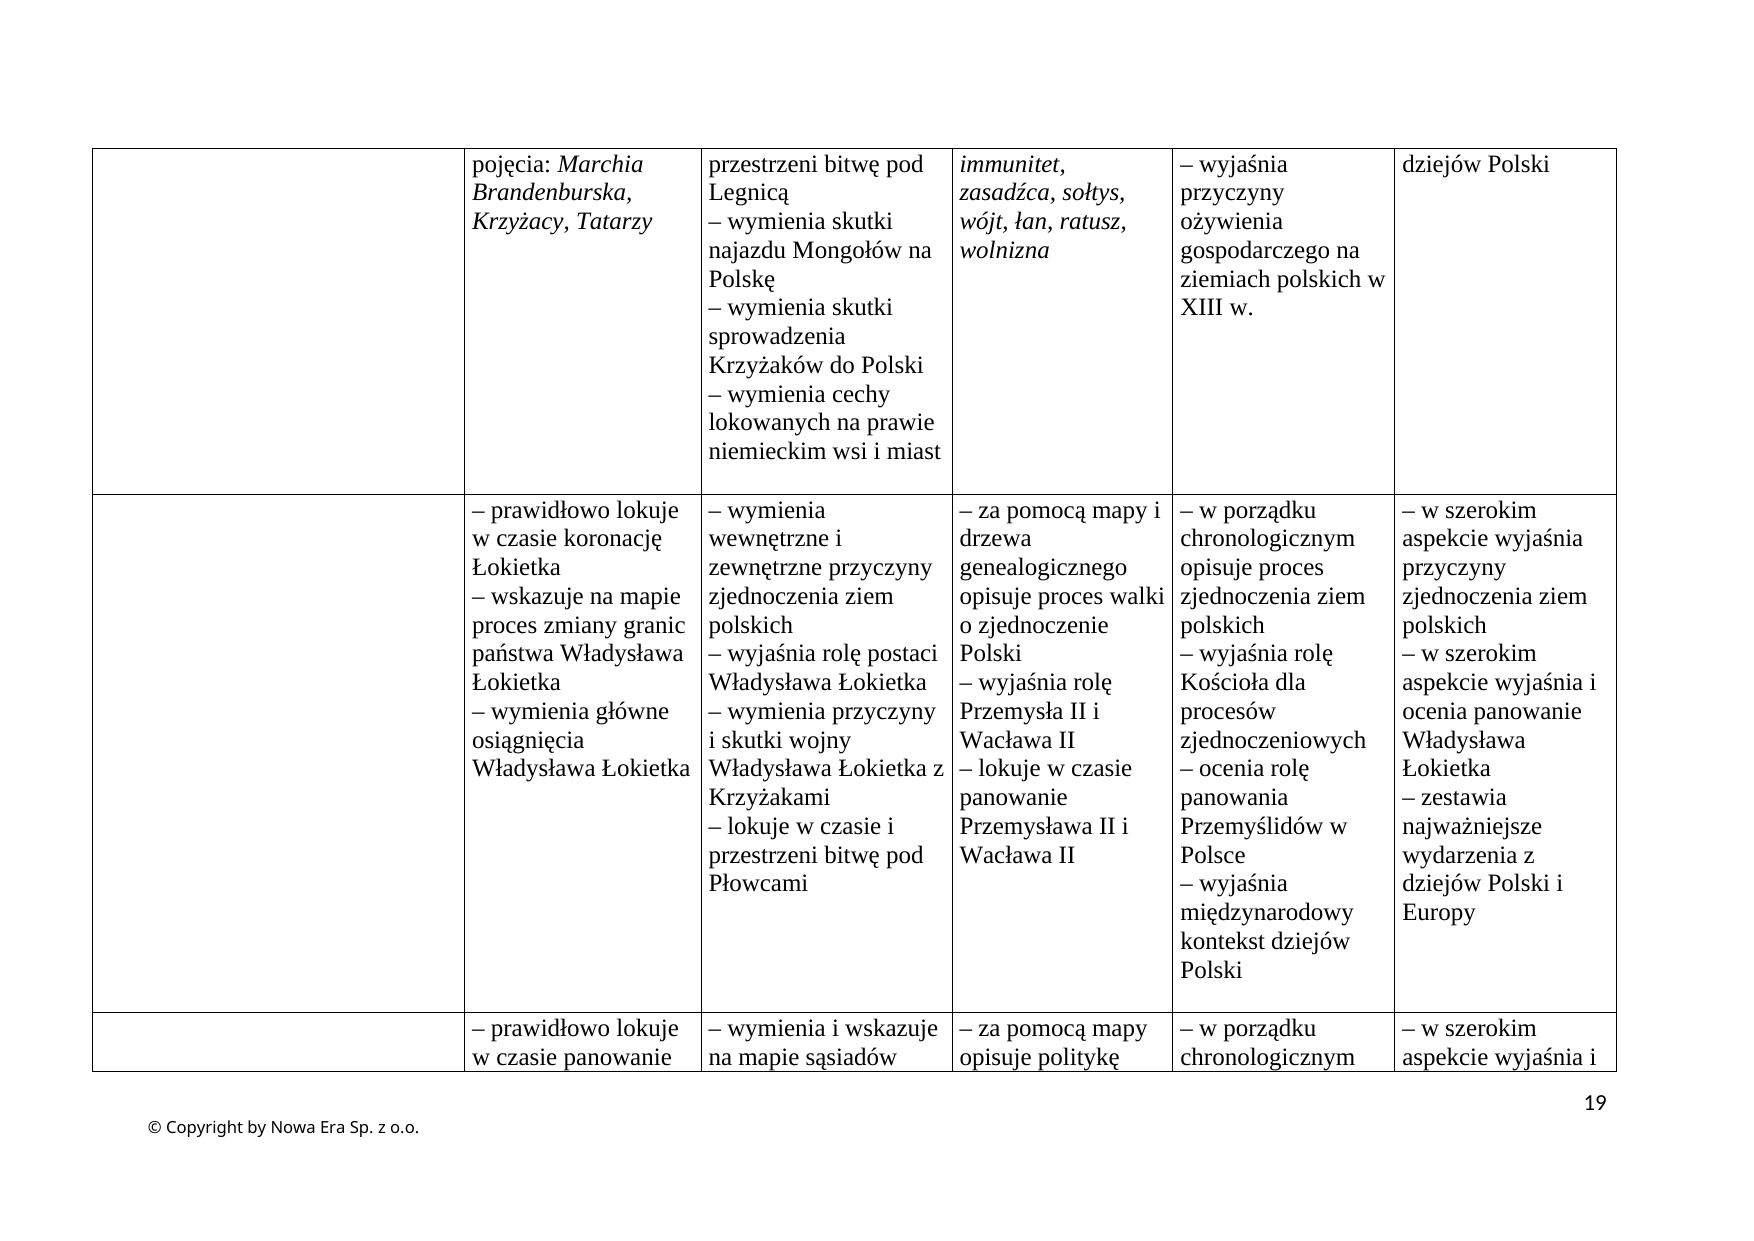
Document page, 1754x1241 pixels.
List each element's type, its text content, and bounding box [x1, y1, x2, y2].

table_cell – w porządku chronologicznym opisuje proces zjednoczenia ziem polskich – wyjaśnia rolę Kościoła dla procesów zjednoczeniowych – ocenia rolę panowania Przemyślidów w Polsce – wyjaśnia międzynarodowy kontekst dziejów Polski [1173, 495, 1394, 1012]
table_cell – prawidłowo lokuje w czasie koronację Łokietka – wskazuje na mapie proces zmiany granic państwa Władysława Łokietka – wymienia główne osiągnięcia Władysława Łokietka [465, 495, 701, 1012]
table_cell – wymienia wewnętrzne i zewnętrzne przyczyny zjednoczenia ziem polskich – wyjaśnia rolę postaci Władysława Łokietka – wymienia przyczyny i skutki wojny Władysława Łokietka z Krzyżakami – lokuje w czasie i przestrzeni bitwę pod Płowcami [702, 495, 952, 1012]
table_cell – w szerokim aspekcie wyjaśnia przyczyny zjednoczenia ziem polskich – w szerokim aspekcie wyjaśnia i ocenia panowanie Władysława Łokietka – zestawia najważniejsze wydarzenia z dziejów Polski i Europy [1395, 495, 1616, 1012]
table_cell [93, 1013, 464, 1071]
table_cell – w szerokim aspekcie wyjaśnia i [1395, 1013, 1616, 1071]
table_cell dziejów Polski [1395, 149, 1616, 494]
table_cell pojęcia: Marchia Brandenburska, Krzyżacy, Tatarzy [465, 149, 701, 494]
table_cell – prawidłowo lokuje w czasie panowanie [465, 1013, 701, 1071]
table_cell [93, 149, 464, 494]
table_cell przestrzeni bitwę pod Legnicą – wymienia skutki najazdu Mongołów na Polskę – wymienia skutki sprowadzenia Krzyżaków do Polski – wymienia cechy lokowanych na prawie niemieckim wsi i miast [702, 149, 952, 494]
table_cell [93, 495, 464, 1012]
table_cell – wyjaśnia przyczyny ożywienia gospodarczego na ziemiach polskich w XIII w. [1173, 149, 1394, 494]
table_cell – w porządku chronologicznym [1173, 1013, 1394, 1071]
table_cell – za pomocą mapy opisuje politykę [953, 1013, 1172, 1071]
table_cell – wymienia i wskazuje na mapie sąsiadów [702, 1013, 952, 1071]
table_cell immunitet, zasadźca, sołtys, wójt, łan, ratusz, wolnizna [953, 149, 1172, 494]
table_cell – za pomocą mapy i drzewa genealogicznego opisuje proces walki o zjednoczenie Polski – wyjaśnia rolę Przemysła II i Wacława II – lokuje w czasie panowanie Przemysława II i Wacława II [953, 495, 1172, 1012]
